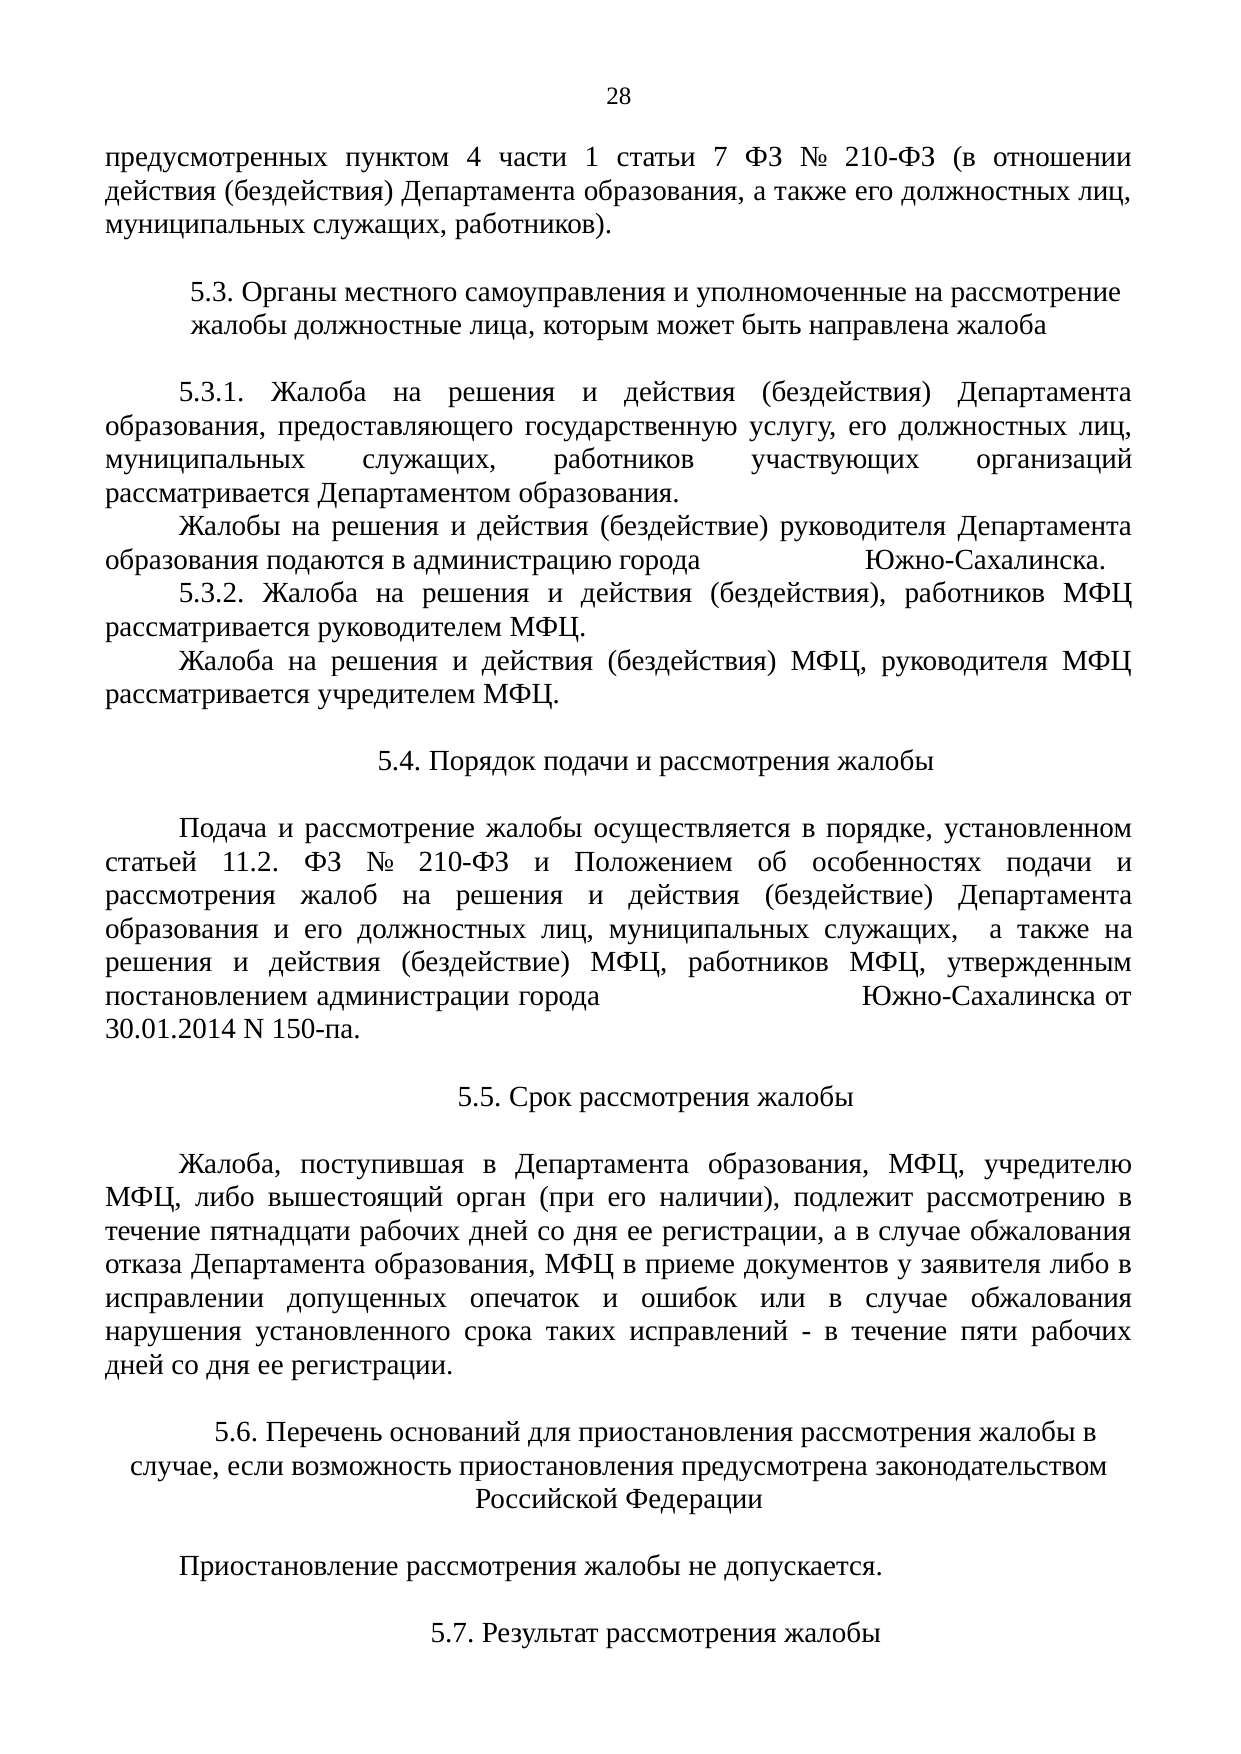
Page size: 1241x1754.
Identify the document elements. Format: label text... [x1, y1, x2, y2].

text предусмотренных пунктом 4 части 1 статьи 7 ФЗ № 210-ФЗ (в отношении действия (бездействия) Департамента образования, а также его должностных лиц, муниципальных служащих, работников). [105, 140, 1133, 240]
text 5.3. Органы местного самоуправления и уполномоченные на рассмотрение жалобы должностные лица, которым может быть направлена жалоба [105, 274, 1133, 341]
text Жалобы на решения и действия (бездействие) руководителя Департамента образования подаются в администрацию города Южно-Сахалинска. [105, 509, 1133, 576]
text Жалоба, поступившая в Департамента образования, МФЦ, учредителю МФЦ, либо вышестоящий орган (при его наличии), подлежит рассмотрению в течение пятнадцати рабочих дней со дня ее регистрации, а в случае обжалования отказа Департамента образования, МФЦ в приеме документов у заявителя либо в исправлении допущенных опечаток и ошибок или в случае обжалования нарушения установленного срока таких исправлений - в течение пяти рабочих дней со дня ее регистрации. [105, 1146, 1133, 1381]
text 5.3.2. Жалоба на решения и действия (бездействия), работников МФЦ рассматривается руководителем МФЦ. [105, 576, 1133, 643]
text 5.6. Перечень оснований для приостановления рассмотрения жалобы в случае, если возможность приостановления предусмотрена законодательством Российской Федерации [105, 1414, 1133, 1515]
text 5.7. Результат рассмотрения жалобы [105, 1616, 1133, 1649]
text Жалоба на решения и действия (бездействия) МФЦ, руководителя МФЦ рассматривается учредителем МФЦ. [105, 643, 1133, 710]
text 5.5. Срок рассмотрения жалобы [105, 1079, 1133, 1112]
text Приостановление рассмотрения жалобы не допускается. [105, 1548, 1133, 1582]
text Подача и рассмотрение жалобы осуществляется в порядке, установленном статьей 11.2. ФЗ № 210-ФЗ и Положением об особенностях подачи и рассмотрения жалоб на решения и действия (бездействие) Департамента образования и его должностных лиц, муниципальных служащих, а также на решения и действия (бездействие) МФЦ, работников МФЦ, утвержденным постановлением администрации города Южно-Сахалинска от 30.01.2014 N 150-па. [105, 811, 1133, 1045]
text 5.4. Порядок подачи и рассмотрения жалобы [105, 743, 1133, 777]
text 5.3.1. Жалоба на решения и действия (бездействия) Департамента образования, предоставляющего государственную услугу, его должностных лиц, муниципальных служащих, работников участвующих организаций рассматривается Департаментом образования. [105, 374, 1133, 509]
